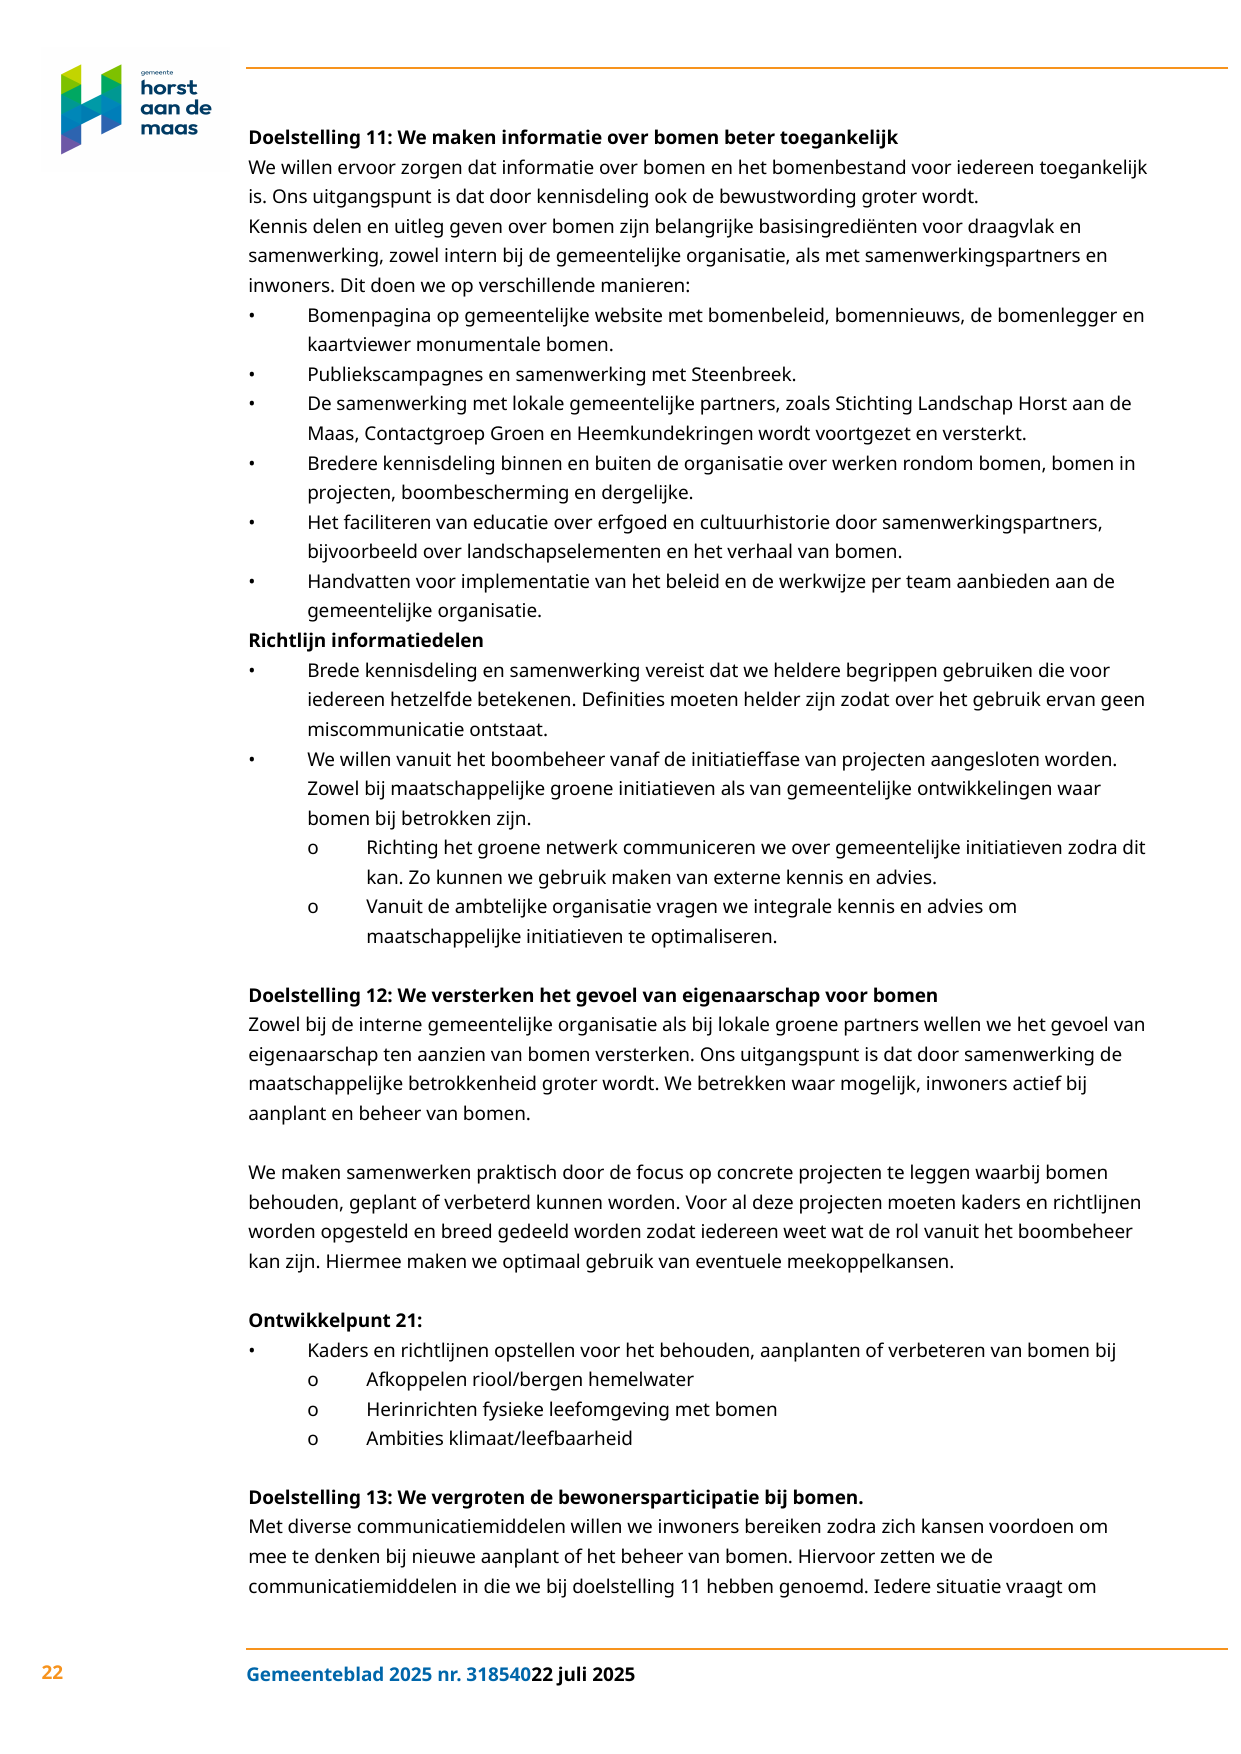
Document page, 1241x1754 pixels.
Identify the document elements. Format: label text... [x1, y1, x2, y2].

list De samenwerking met lokale gemeentelijke partners, zoals Stichting Landschap Horst aan de Maas, Contactgroep Groen en Heemkundekringen wordt voortgezet en versterkt. [248, 391, 1152, 446]
table_header Ontwikkelpunt 21: Kaders en richtlijnen opstellen voor het behouden, aanplanten of verbeteren van bomen bij Afkoppelen riool/bergen hemelwater Herinrichten fysieke leefomgeving met bomen Ambities klimaat/leefbaarheid [248, 1307, 1152, 1451]
table_header Richtlijn informatiedelen Brede kennisdeling en samenwerking vereist dat we heldere begrippen gebruiken die voor iedereen hetzelfde betekenen. Definities moeten helder zijn zodat over het gebruik ervan geen miscommunicatie ontstaat. We willen vanuit het boombeheer vanaf de initiatieffase van projecten aangesloten worden. Zowel bij maatschappelijke groene initiatieven als van gemeentelijke ontwikkelingen waar bomen bij betrokken zijn. Richting het groene netwerk communiceren we over gemeentelijke initiatieven zodra dit kan. Zo kunnen we gebruik maken van externe kennis en advies. Vanuit de ambtelijke organisatie vragen we integrale kennis en advies om maatschappelijke initiatieven te optimaliseren. [248, 628, 1152, 949]
list Publiekscampagnes en samenwerking met Steenbreek. [248, 361, 1152, 387]
text Zowel bij de interne gemeentelijke organisatie als bij lokale groene partners wellen we het gevoel van eigenaarschap ten aanzien van bomen versterken. Ons uitgangspunt is dat door samenwerking de maatschappelijke betrokkenheid groter wordt. We betrekken waar mogelijk, inwoners actief bij aanplant en beheer van bomen. [248, 1011, 1152, 1126]
text We willen ervoor zorgen dat informatie over bomen en het bomenbestand voor iedereen toegankelijk is. Ons uitgangspunt is dat door kennisdeling ook de bewustwording groter wordt. [248, 154, 1152, 209]
text Met diverse communicatiemiddelen willen we inwoners bereiken zodra zich kansen voordoen om mee te denken bij nieuwe aanplant of het beheer van bomen. Hiervoor zetten we de communicatiemiddelen in die we bij doelstelling 11 hebben genoemd. Iedere situatie vraagt om [248, 1514, 1152, 1599]
list Handvatten voor implementatie van het beleid en de werkwijze per team aanbieden aan de gemeentelijke organisatie. [248, 568, 1152, 623]
list Het faciliteren van educatie over erfgoed en cultuurhistorie door samenwerkingspartners, bijvoorbeeld over landschapselementen en het verhaal van bomen. [248, 509, 1152, 564]
picture [41, 47, 231, 172]
text Doelstelling 11: We maken informatie over bomen beter toegankelijk [248, 124, 1152, 150]
text Doelstelling 12: We versterken het gevoel van eigenaarschap voor bomen [248, 982, 1152, 1007]
text Kennis delen en uitleg geven over bomen zijn belangrijke basisingrediënten voor draagvlak en samenwerking, zowel intern bij de gemeentelijke organisatie, als met samenwerkingspartners en inwoners. Dit doen we op verschillende manieren: [248, 213, 1152, 298]
text Doelstelling 13: We vergroten de bewonersparticipatie bij bomen. [248, 1484, 1152, 1510]
list Bredere kennisdeling binnen en buiten de organisatie over werken rondom bomen, bomen in projecten, boombescherming en dergelijke. [248, 450, 1152, 505]
list Bomenpagina op gemeentelijke website met bomenbeleid, bomennieuws, de bomenlegger en kaartviewer monumentale bomen. [248, 302, 1152, 357]
text We maken samenwerken praktisch door de focus op concrete projecten te leggen waarbij bomen behouden, geplant of verbeterd kunnen worden. Voor al deze projecten moeten kaders en richtlijnen worden opgesteld en breed gedeeld worden zodat iedereen weet wat de rol vanuit het boombeheer kan zijn. Hiermee maken we optimaal gebruik van eventuele meekoppelkansen. [248, 1159, 1152, 1274]
